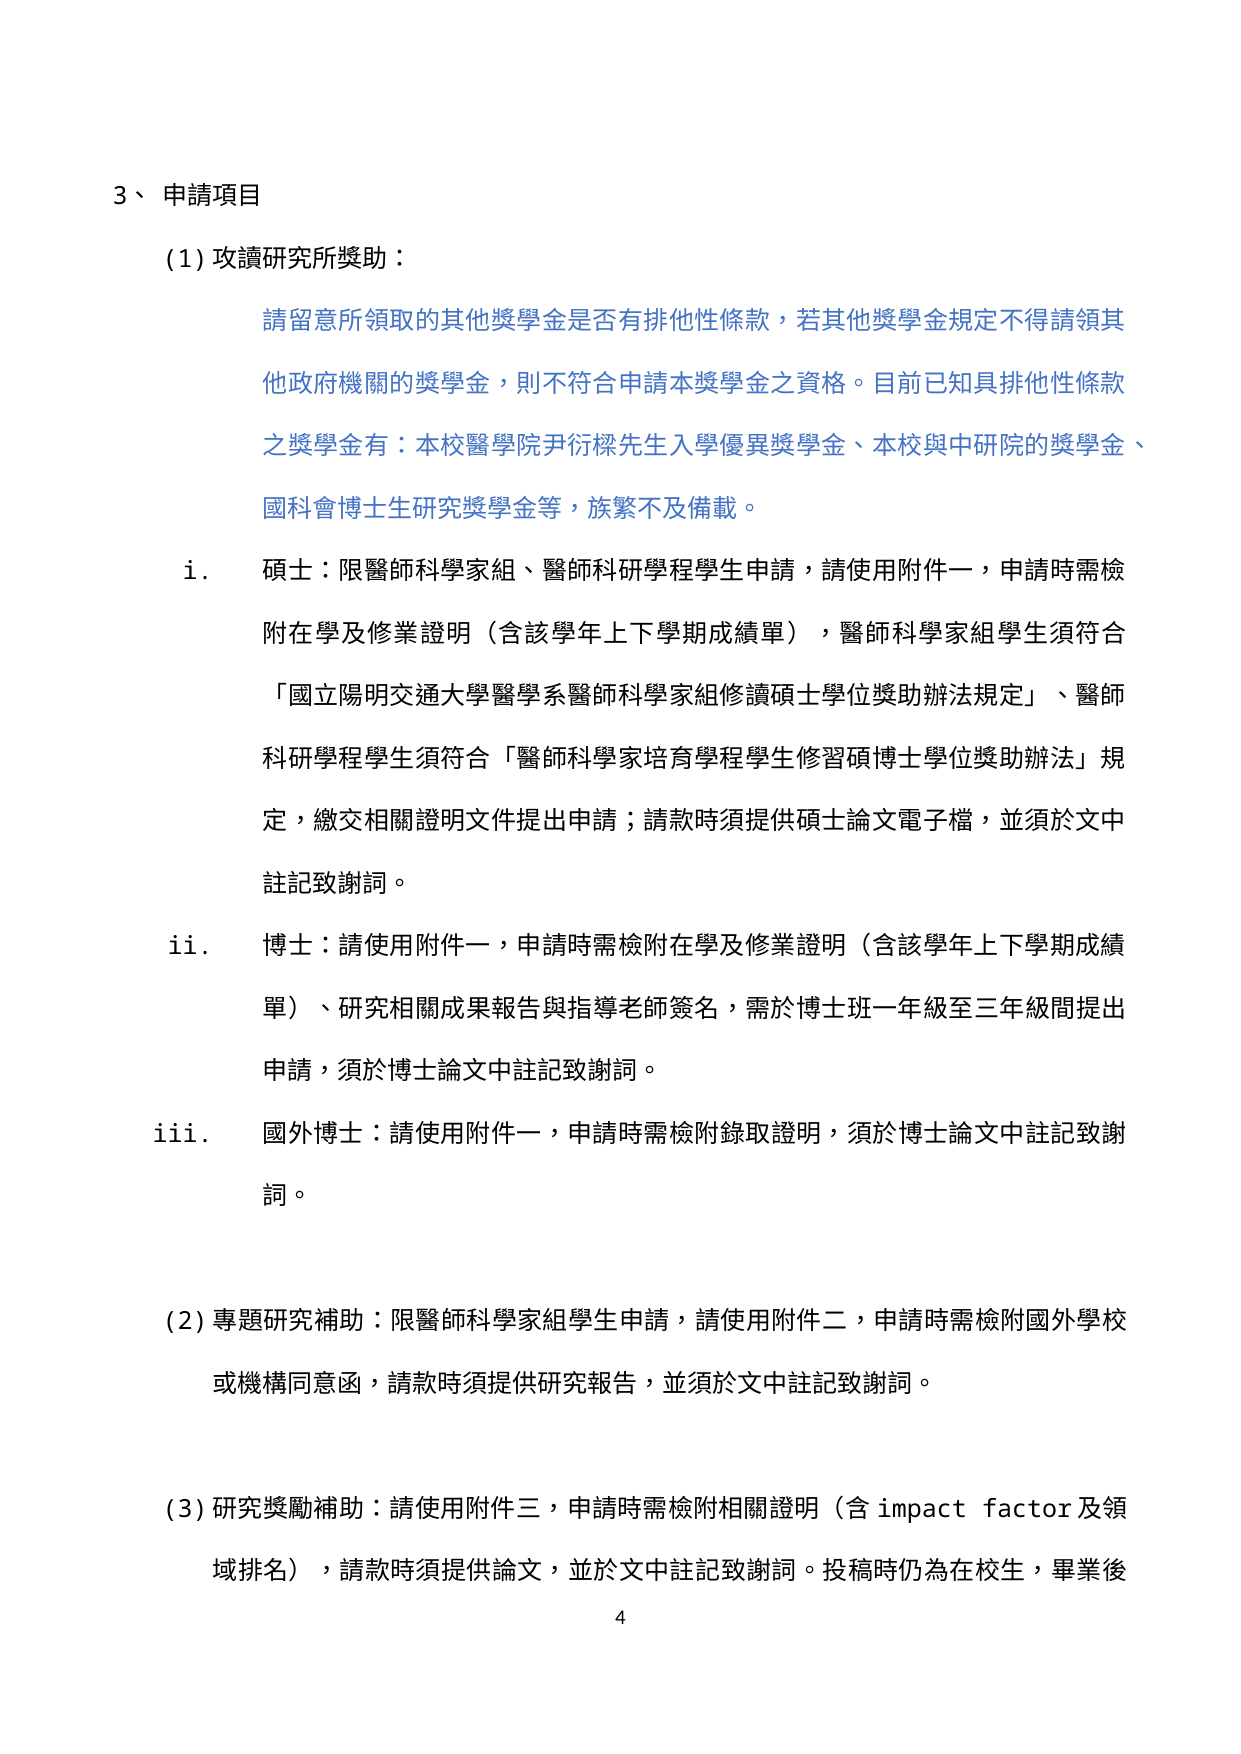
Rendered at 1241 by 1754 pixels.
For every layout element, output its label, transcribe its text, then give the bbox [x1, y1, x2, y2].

list 專題研究補助：限醫師科學家組學生申請，請使用附件二，申請時需檢附國外學校或機構同意函，請款時須提供研究報告，並須於文中註記致謝詞。 [162, 1277, 1128, 1402]
list 碩士：限醫師科學家組、醫師科研學程學生申請，請使用附件一，申請時需檢附在學及修業證明（含該學年上下學期成績單），醫師科學家組學生須符合「國立陽明交通大學醫學系醫師科學家組修讀碩士學位獎助辦法規定」、醫師科研學程學生須符合「醫師科學家培育學程學生修習碩博士學位獎助辦法」規定，繳交相關證明文件提出申請；請款時須提供碩士論文電子檔，並須於文中註記致謝詞。 [212, 527, 1128, 902]
list 博士：請使用附件一，申請時需檢附在學及修業證明（含該學年上下學期成績單）、研究相關成果報告與指導老師簽名，需於博士班一年級至三年級間提出申請，須於博士論文中註記致謝詞。 [212, 902, 1128, 1089]
list 國外博士：請使用附件一，申請時需檢附錄取證明，須於博士論文中註記致謝詞。 [212, 1089, 1128, 1214]
list 申請項目 [112, 152, 1128, 214]
list 攻讀研究所獎助： [162, 214, 1128, 277]
list 研究獎勵補助：請使用附件三，申請時需檢附相關證明（含impact factor及領域排名），請款時須提供論文，並於文中註記致謝詞。投稿時仍為在校生，畢業後 [162, 1464, 1128, 1589]
text 請留意所領取的其他獎學金是否有排他性條款，若其他獎學金規定不得請領其他政府機關的獎學金，則不符合申請本獎學金之資格。目前已知具排他性條款之獎學金有：本校醫學院尹衍樑先生入學優異獎學金、本校與中研院的獎學金、國科會博士生研究獎學金等，族繁不及備載。 [262, 277, 1128, 527]
